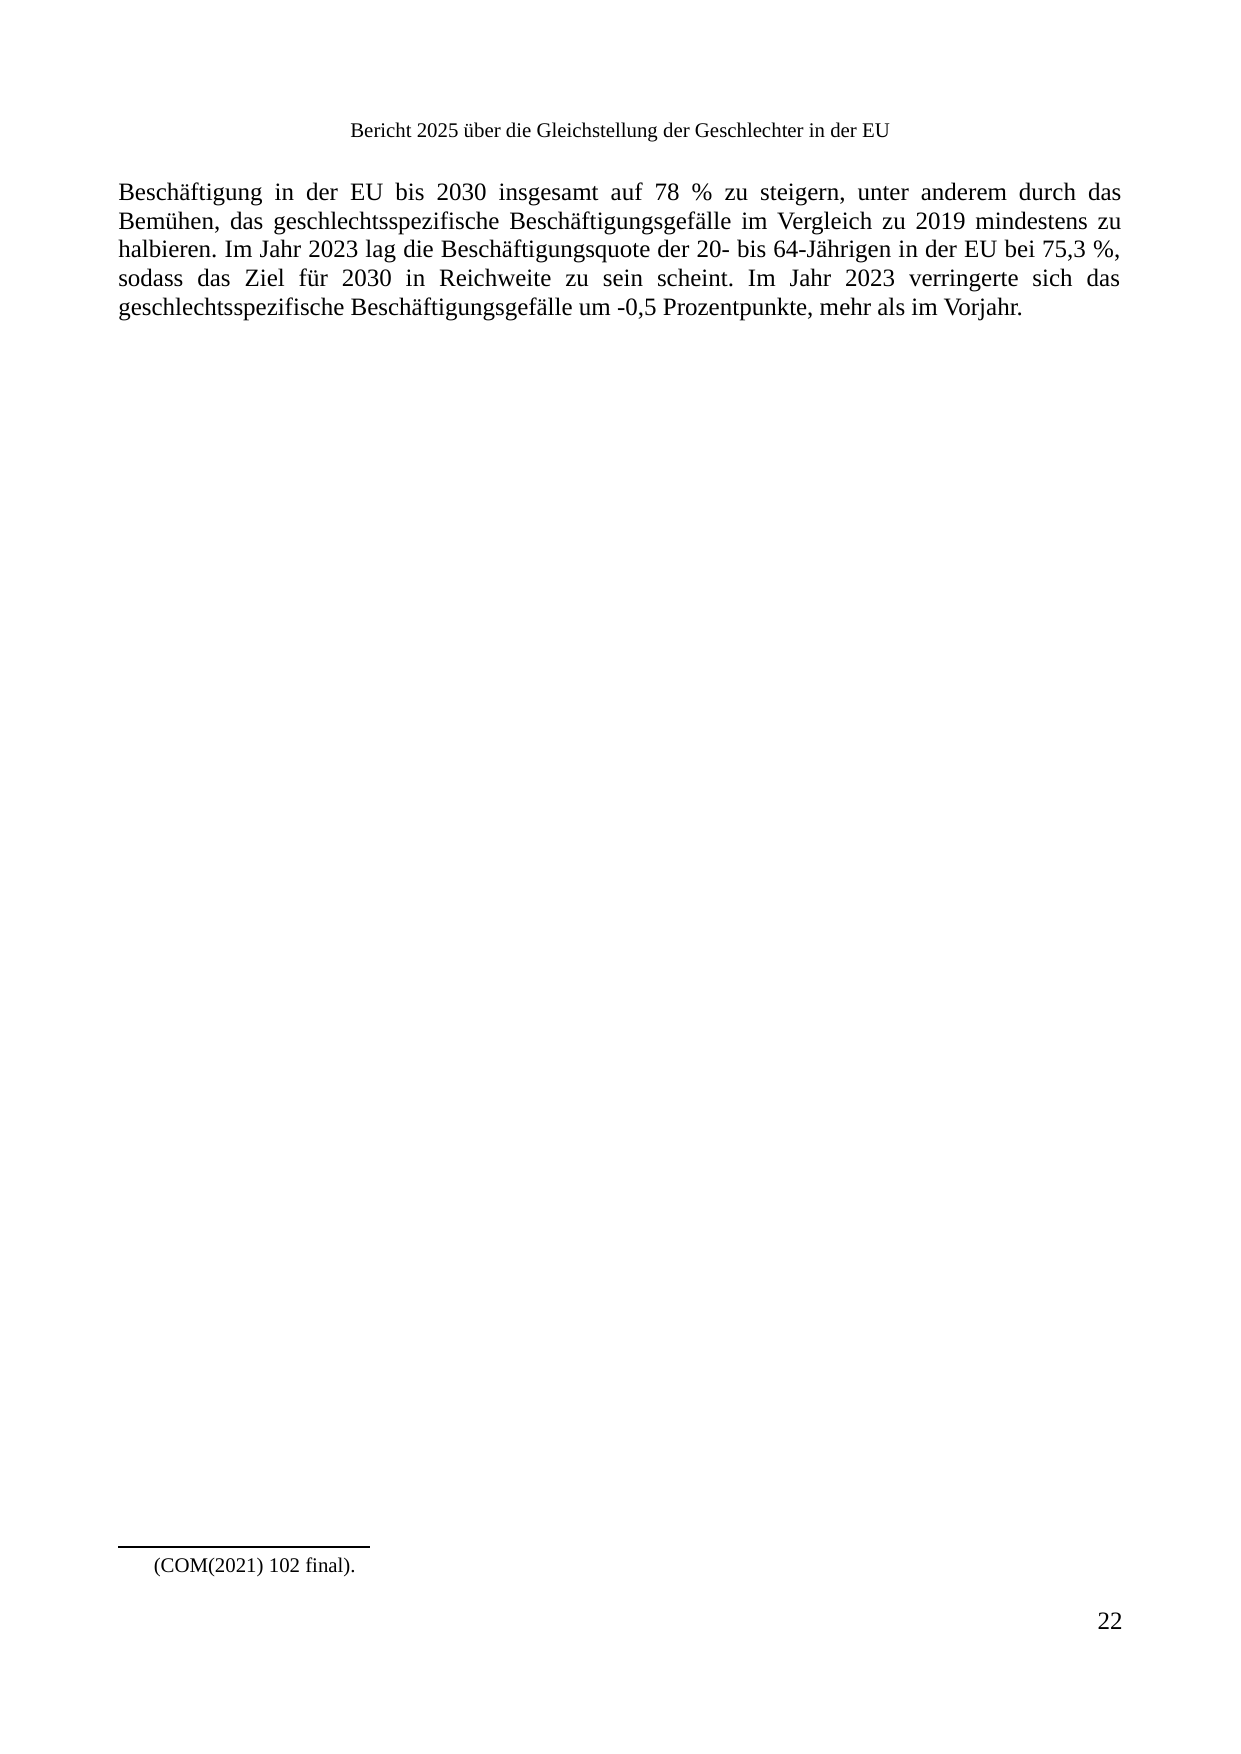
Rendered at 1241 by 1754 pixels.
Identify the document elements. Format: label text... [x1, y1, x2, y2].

text Beschäftigung in der EU bis 2030 insgesamt auf 78 % zu steigern, unter anderem durch das Bemühen, das geschlechtsspezifische Beschäftigungsgefälle im Vergleich zu 2019 mindestens zu halbieren. Im Jahr 2023 lag die Beschäftigungsquote der 20- bis 64-Jährigen in der EU bei 75,3 %, sodass das Ziel für 2030 in Reichweite zu sein scheint. Im Jahr 2023 verringerte sich das geschlechtsspezifische Beschäftigungsgefälle um -0,5 Prozentpunkte, mehr als im Vorjahr. [118, 177, 1122, 321]
text (COM(2021) 102 final). [118, 1553, 1122, 1577]
